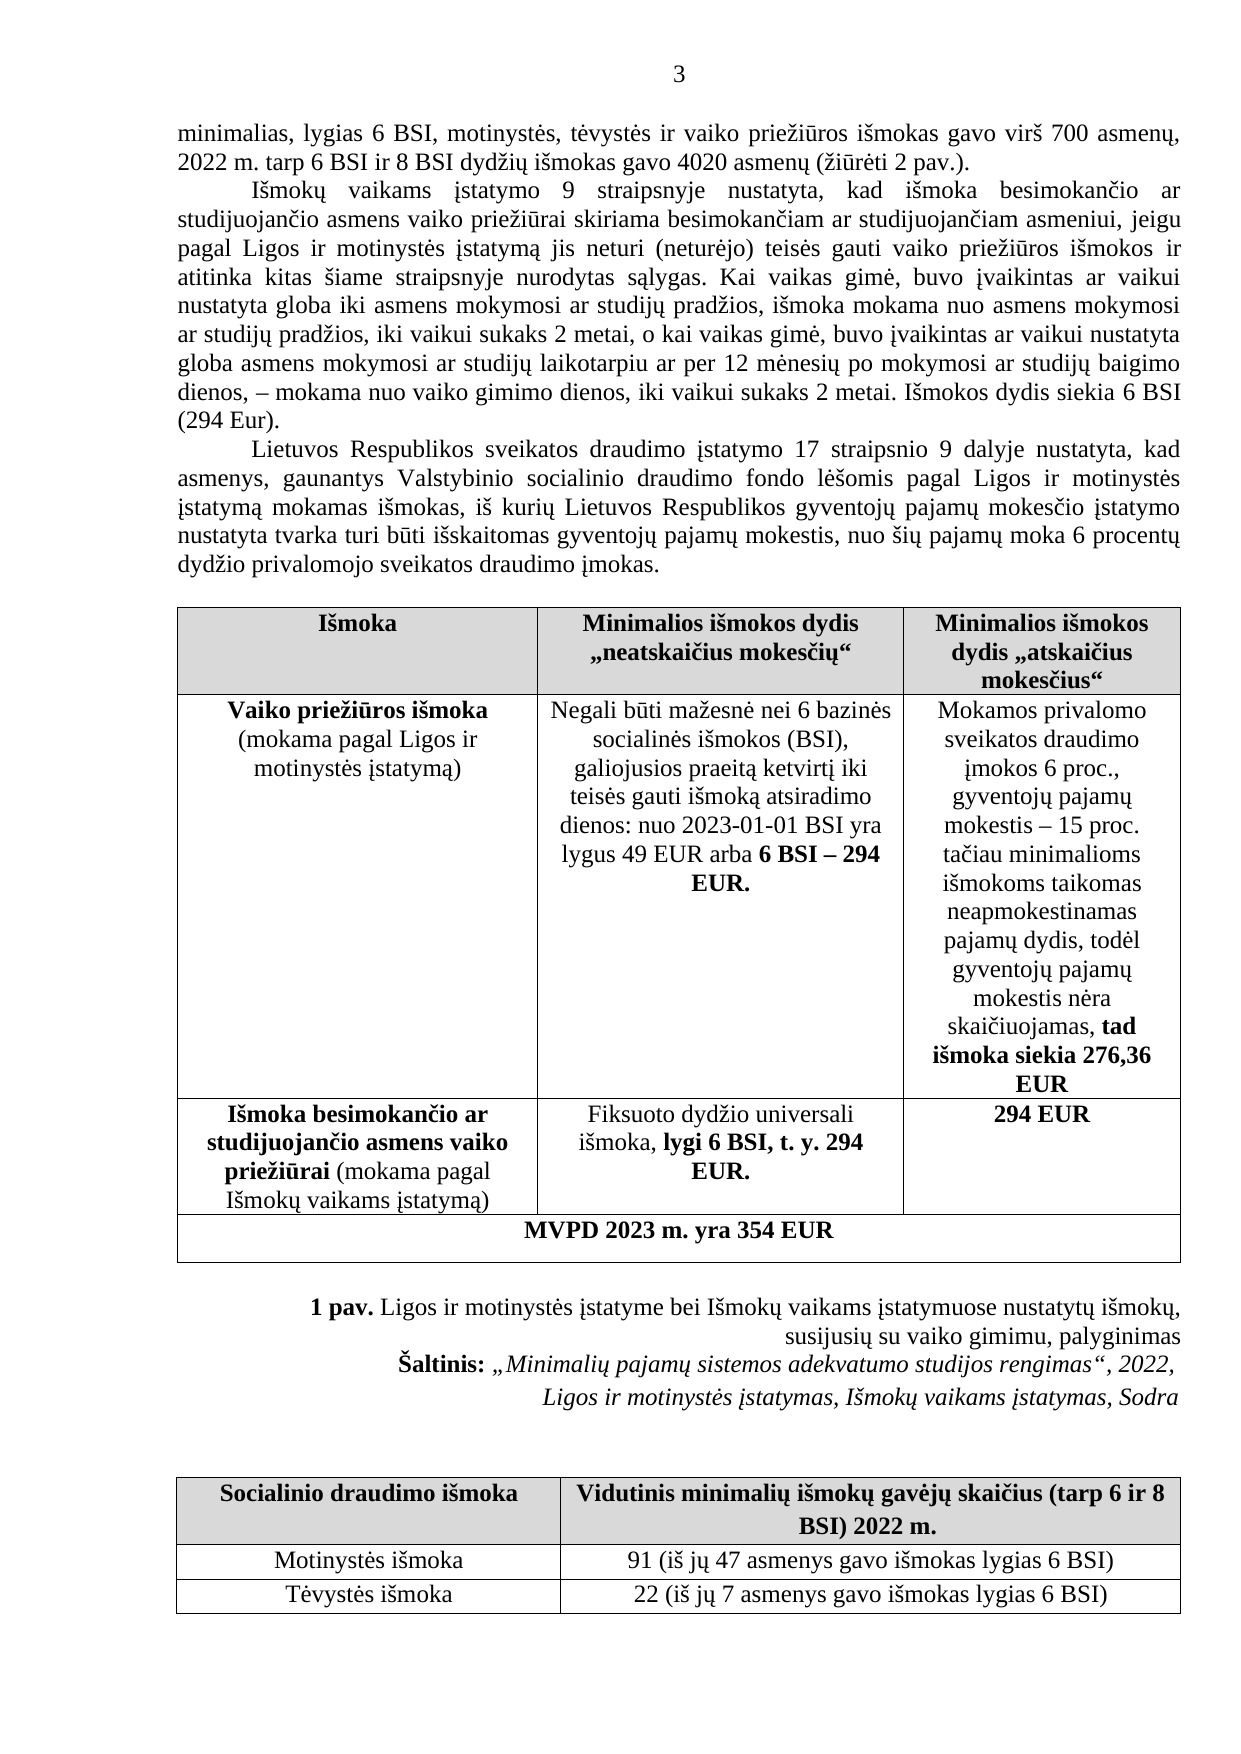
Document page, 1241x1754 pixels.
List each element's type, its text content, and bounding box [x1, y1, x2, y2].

text Šaltinis: „Minimalių pajamų sistemos adekvatumo studijos rengimas“, 2022, Ligos ir motinystės įstatymas, Išmokų vaikams įstatymas, Sodra [177, 1349, 1181, 1444]
table_header Išmoka [178, 608, 537, 694]
table_header Vidutinis minimalių išmokų gavėjų skaičius (tarp 6 ir 8 BSI) 2022 m. [561, 1478, 1180, 1544]
table_cell 91 (iš jų 47 asmenys gavo išmokas lygias 6 BSI) [561, 1545, 1180, 1578]
table_cell Motinystės išmoka [177, 1545, 560, 1578]
table_cell Tėvystės išmoka [177, 1580, 560, 1612]
table_cell 294 EUR [904, 1099, 1180, 1214]
table_header Minimalios išmokos dydis „neatskaičius mokesčių“ [538, 608, 903, 694]
table_cell Negali būti mažesnė nei 6 bazinės socialinės išmokos (BSI), galiojusios praeitą ketvirtį iki teisės gauti išmoką atsiradimo dienos: nuo 2023-01-01 BSI yra lygus 49 EUR arba 6 BSI – 294 EUR. [538, 695, 903, 1098]
table_cell MVPD 2023 m. yra 354 EUR [178, 1215, 1180, 1262]
table_cell Mokamos privalomo sveikatos draudimo įmokos 6 proc., gyventojų pajamų mokestis – 15 proc. tačiau minimalioms išmokoms taikomas neapmokestinamas pajamų dydis, todėl gyventojų pajamų mokestis nėra skaičiuojamas, tad išmoka siekia 276,36 EUR [904, 695, 1180, 1098]
text 1 pav. Ligos ir motinystės įstatyme bei Išmokų vaikams įstatymuose nustatytų išmokų, susijusių su vaiko gimimu, palyginimas [177, 1292, 1181, 1349]
table_cell 22 (iš jų 7 asmenys gavo išmokas lygias 6 BSI) [561, 1580, 1180, 1612]
table_cell Išmoka besimokančio ar studijuojančio asmens vaiko priežiūrai (mokama pagal Išmokų vaikams įstatymą) [178, 1099, 537, 1214]
text Lietuvos Respublikos sveikatos draudimo įstatymo 17 straipsnio 9 dalyje nustatyta, kad asmenys, gaunantys Valstybinio socialinio draudimo fondo lėšomis pagal Ligos ir motinystės įstatymą mokamas išmokas, iš kurių Lietuvos Respublikos gyventojų pajamų mokesčio įstatymo nustatyta tvarka turi būti išskaitomas gyventojų pajamų mokestis, nuo šių pajamų moka 6 procentų dydžio privalomojo sveikatos draudimo įmokas. [177, 434, 1181, 578]
text minimalias, lygias 6 BSI, motinystės, tėvystės ir vaiko priežiūros išmokas gavo virš 700 asmenų, 2022 m. tarp 6 BSI ir 8 BSI dydžių išmokas gavo 4020 asmenų (žiūrėti 2 pav.). [177, 118, 1181, 176]
table_cell Vaiko priežiūros išmoka (mokama pagal Ligos ir motinystės įstatymą) [178, 695, 537, 1098]
table_header Socialinio draudimo išmoka [177, 1478, 560, 1544]
table_header Minimalios išmokos dydis „atskaičius mokesčius“ [904, 608, 1180, 694]
text Išmokų vaikams įstatymo 9 straipsnyje nustatyta, kad išmoka besimokančio ar studijuojančio asmens vaiko priežiūrai skiriama besimokančiam ar studijuojančiam asmeniui, jeigu pagal Ligos ir motinystės įstatymą jis neturi (neturėjo) teisės gauti vaiko priežiūros išmokos ir atitinka kitas šiame straipsnyje nurodytas sąlygas. Kai vaikas gimė, buvo įvaikintas ar vaikui nustatyta globa iki asmens mokymosi ar studijų pradžios, išmoka mokama nuo asmens mokymosi ar studijų pradžios, iki vaikui sukaks 2 metai, o kai vaikas gimė, buvo įvaikintas ar vaikui nustatyta globa asmens mokymosi ar studijų laikotarpiu ar per 12 mėnesių po mokymosi ar studijų baigimo dienos, – mokama nuo vaiko gimimo dienos, iki vaikui sukaks 2 metai. Išmokos dydis siekia 6 BSI (294 Eur). [177, 176, 1181, 434]
table_cell Fiksuoto dydžio universali išmoka, lygi 6 BSI, t. y. 294 EUR. [538, 1099, 903, 1214]
